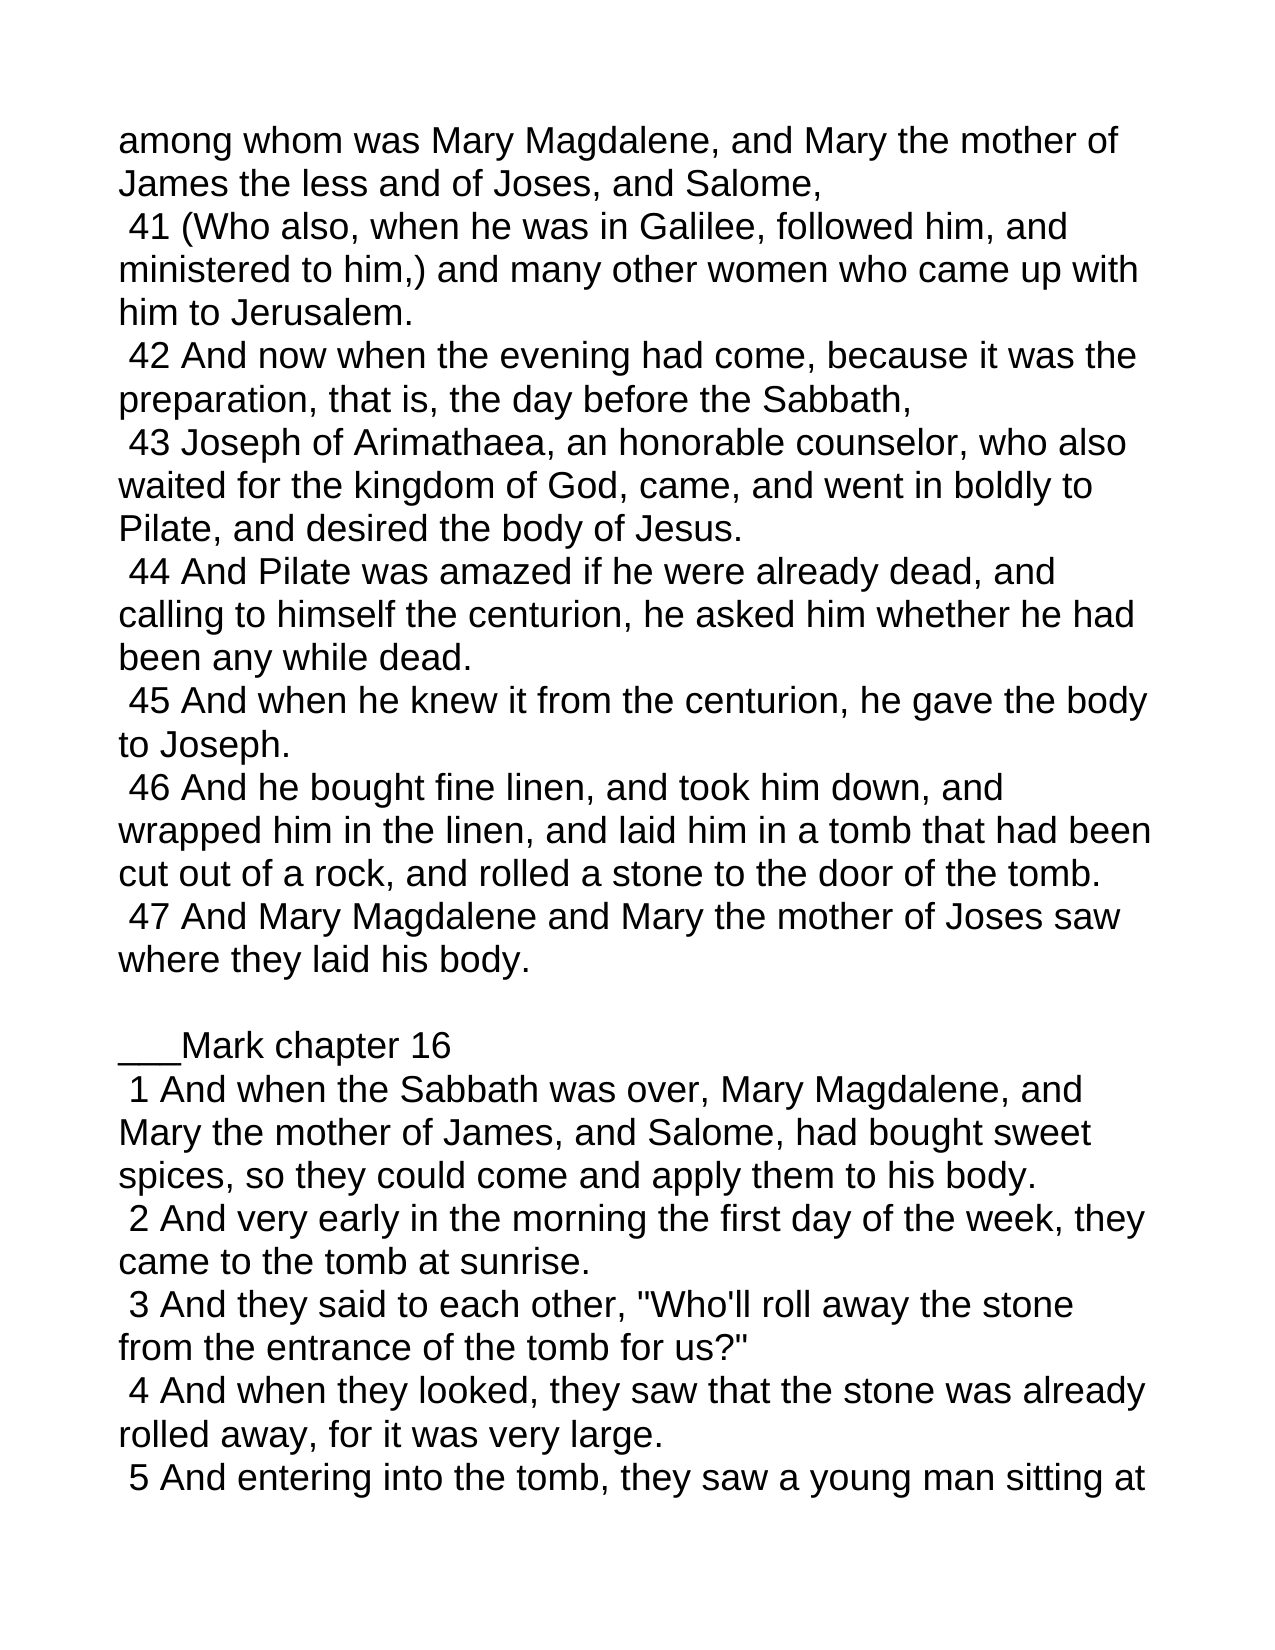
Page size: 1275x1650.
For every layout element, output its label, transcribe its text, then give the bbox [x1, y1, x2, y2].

text ___Mark chapter 16 [118, 1024, 1157, 1067]
text 46 And he bought fine linen, and took him down, and wrapped him in the linen, and laid him in a tomb that had been cut out of a rock, and rolled a stone to the door of the tomb. [118, 765, 1157, 894]
text 45 And when he knew it from the centurion, he gave the body to Joseph. [118, 679, 1157, 765]
text 2 And very early in the morning the first day of the week, they came to the tomb at sunrise. [118, 1196, 1157, 1282]
text among whom was Mary Magdalene, and Mary the mother of James the less and of Joses, and Salome, [118, 118, 1157, 204]
text 4 And when they looked, they saw that the stone was already rolled away, for it was very large. [118, 1369, 1157, 1455]
text 41 (Who also, when he was in Galilee, followed him, and ministered to him,) and many other women who came up with him to Jerusalem. [118, 204, 1157, 334]
text 3 And they said to each other, "Who'll roll away the stone from the entrance of the tomb for us?" [118, 1282, 1157, 1369]
text 47 And Mary Magdalene and Mary the mother of Joses saw where they laid his body. [118, 894, 1157, 981]
text 44 And Pilate was amazed if he were already dead, and calling to himself the centurion, he asked him whether he had been any while dead. [118, 549, 1157, 679]
text 1 And when the Sabbath was over, Mary Magdalene, and Mary the mother of James, and Salome, had bought sweet spices, so they could come and apply them to his body. [118, 1067, 1157, 1196]
text 5 And entering into the tomb, they saw a young man sitting at [118, 1455, 1157, 1498]
text 43 Joseph of Arimathaea, an honorable counselor, who also waited for the kingdom of God, came, and went in boldly to Pilate, and desired the body of Jesus. [118, 420, 1157, 549]
text 42 And now when the evening had come, because it was the preparation, that is, the day before the Sabbath, [118, 334, 1157, 420]
